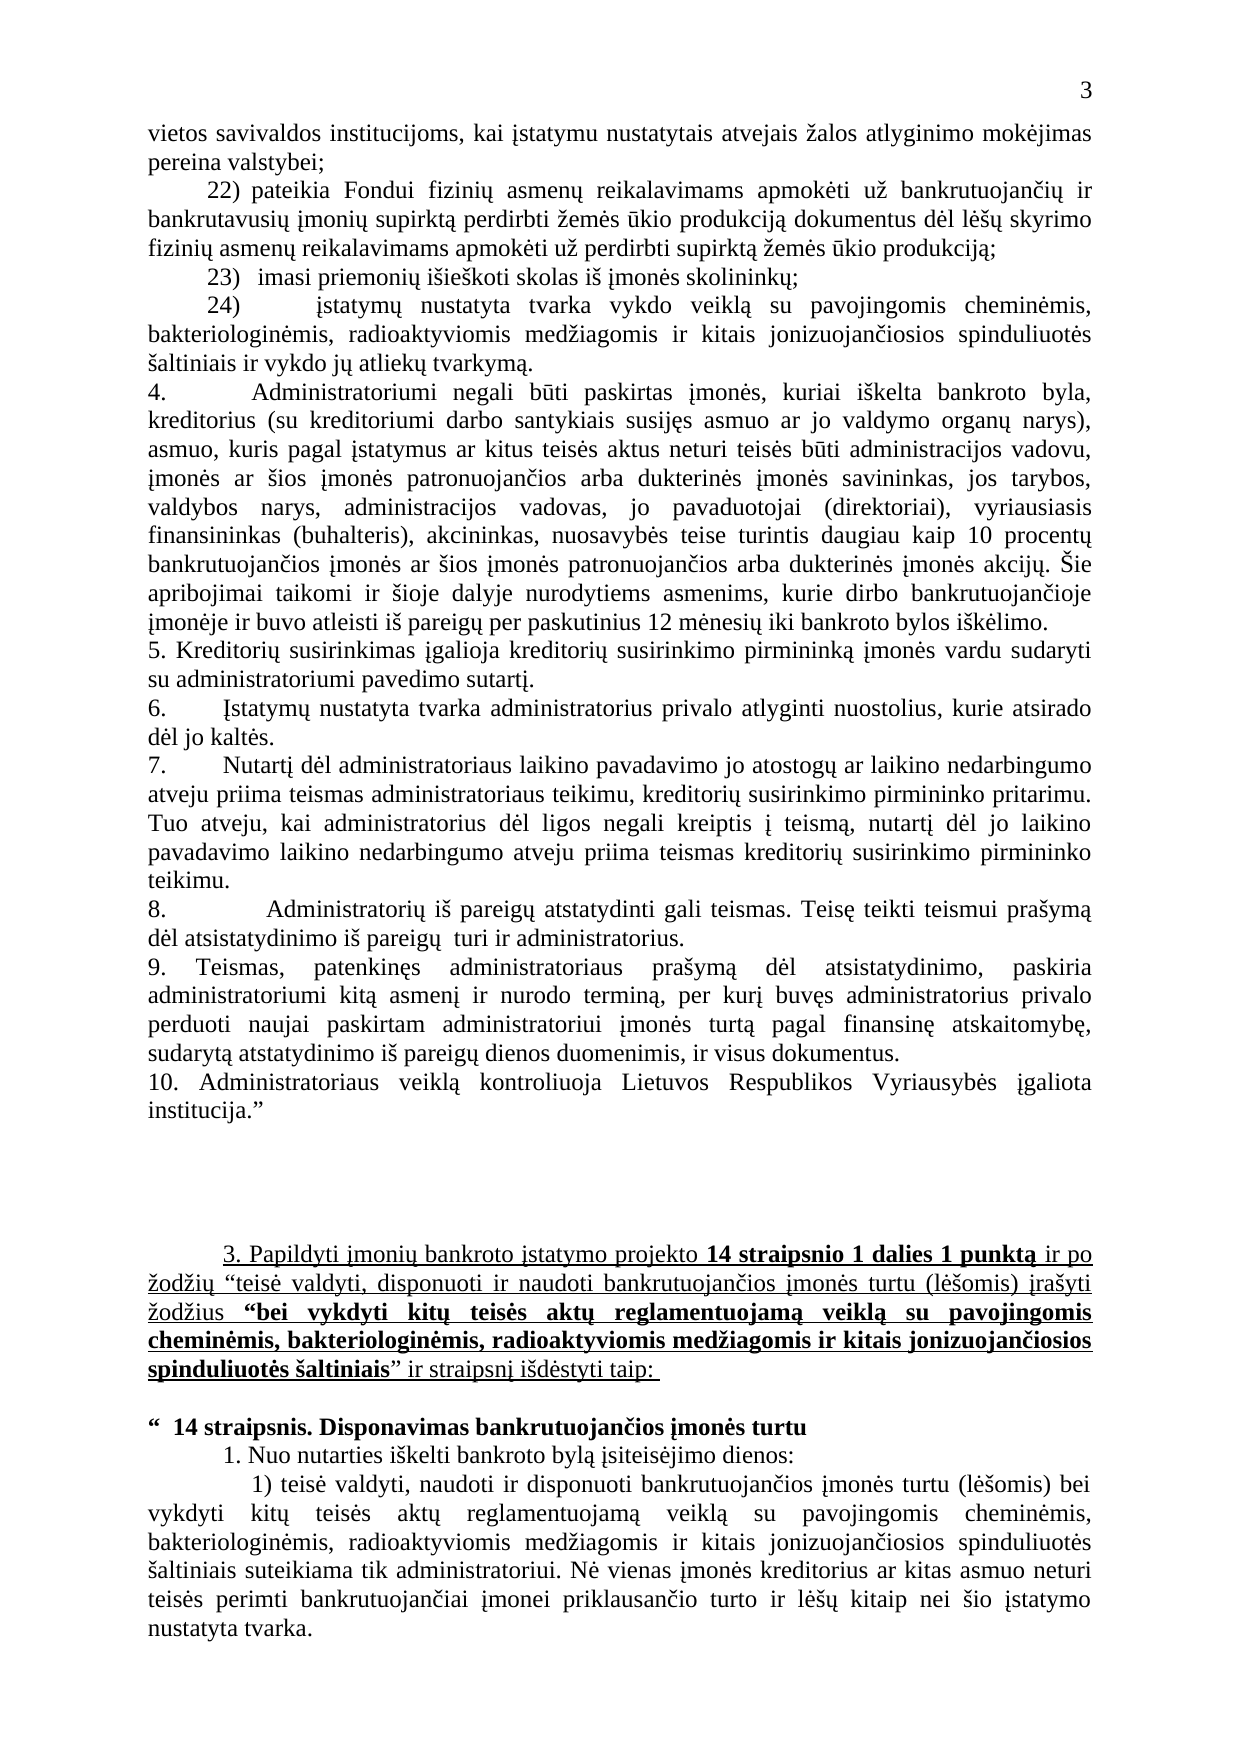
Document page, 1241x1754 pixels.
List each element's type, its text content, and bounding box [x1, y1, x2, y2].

text 9. Teismas, patenkinęs administratoriaus prašymą dėl atsistatydinimo, paskiria administratoriumi kitą asmenį ir nurodo terminą, per kurį buvęs administratorius privalo perduoti naujai paskirtam administratoriui įmonės turtą pagal finansinę atskaitomybę, sudarytą atstatydinimo iš pareigų dienos duomenimis, ir visus dokumentus. [148, 952, 1092, 1067]
text 8. Administratorių iš pareigų atstatydinti gali teismas. Teisę teikti teismui prašymą dėl atsistatydinimo iš pareigų turi ir administratorius. [148, 894, 1092, 952]
text 3. Papildyti įmonių bankroto įstatymo projekto 14 straipsnio 1 dalies 1 punktą ir po žodžių “teisė valdyti, disponuoti ir naudoti bankrutuojančios įmonės turtu (lėšomis) įrašyti [148, 1239, 1092, 1293]
text spinduliuotės šaltiniais” ir straipsnį išdėstyti taip: [148, 1352, 1092, 1383]
text 1) teisė valdyti, naudoti ir disponuoti bankrutuojančios įmonės turtu (lėšomis) bei vykdyti kitų teisės aktų reglamentuojamą veiklą su pavojingomis cheminėmis, bakteriologinėmis, radioaktyviomis medžiagomis ir kitais jonizuojančiosios spinduliuotės šaltiniais suteikiama tik administratoriui. Nė vienas įmonės kreditorius ar kitas asmuo neturi teisės perimti bankrutuojančiai įmonei priklausančio turto ir lėšų kitaip nei šio įstatymo nustatyta tvarka. [148, 1469, 1092, 1642]
text 22) pateikia Fondui fizinių asmenų reikalavimams apmokėti už bankrutuojančių ir bankrutavusių įmonių supirktą perdirbti žemės ūkio produkciją dokumentus dėl lėšų skyrimo fizinių asmenų reikalavimams apmokėti už perdirbti supirktą žemės ūkio produkciją; [148, 176, 1092, 262]
text 1. Nuo nutarties iškelti bankroto bylą įsiteisėjimo dienos: [148, 1441, 1092, 1469]
text 6. Įstatymų nustatyta tvarka administratorius privalo atlyginti nuostolius, kurie atsirado dėl jo kaltės. [148, 693, 1092, 751]
subtitle “ 14 straipsnis. Disponavimas bankrutuojančios įmonės turtu [148, 1412, 1092, 1441]
text vietos savivaldos institucijoms, kai įstatymu nustatytais atvejais žalos atlyginimo mokėjimas pereina valstybei; [148, 118, 1092, 176]
text 5. Kreditorių susirinkimas įgalioja kreditorių susirinkimo pirmininką įmonės vardu sudaryti su administratoriumi pavedimo sutartį. [148, 636, 1092, 693]
text 24) įstatymų nustatyta tvarka vykdo veiklą su pavojingomis cheminėmis, bakteriologinėmis, radioaktyviomis medžiagomis ir kitais jonizuojančiosios spinduliuotės šaltiniais ir vykdo jų atliekų tvarkymą. [148, 291, 1092, 377]
text 4. Administratoriumi negali būti paskirtas įmonės, kuriai iškelta bankroto byla, kreditorius (su kreditoriumi darbo santykiais susijęs asmuo ar jo valdymo organų narys), asmuo, kuris pagal įstatymus ar kitus teisės aktus neturi teisės būti administracijos vadovu, įmonės ar šios įmonės patronuojančios arba dukterinės įmonės savininkas, jos tarybos, valdybos narys, administracijos vadovas, jo pavaduotojai (direktoriai), vyriausiasis finansininkas (buhalteris), akcininkas, nuosavybės teise turintis daugiau kaip 10 procentų bankrutuojančios įmonės ar šios įmonės patronuojančios arba dukterinės įmonės akcijų. Šie apribojimai taikomi ir šioje dalyje nurodytiems asmenims, kurie dirbo bankrutuojančioje įmonėje ir buvo atleisti iš pareigų per paskutinius 12 mėnesių iki bankroto bylos iškėlimo. [148, 377, 1092, 636]
text 7. Nutartį dėl administratoriaus laikino pavadavimo jo atostogų ar laikino nedarbingumo atveju priima teismas administratoriaus teikimu, kreditorių susirinkimo pirmininko pritarimu. Tuo atveju, kai administratorius dėl ligos negali kreiptis į teismą, nutartį dėl jo laikino pavadavimo laikino nedarbingumo atveju priima teismas kreditorių susirinkimo pirmininko teikimu. [148, 751, 1092, 894]
text cheminėmis, bakteriologinėmis, radioaktyviomis medžiagomis ir kitais jonizuojančiosios [148, 1323, 1092, 1351]
text 10. Administratoriaus veiklą kontroliuoja Lietuvos Respublikos Vyriausybės įgaliota institucija.” [148, 1067, 1092, 1124]
text žodžius “bei vykdyti kitų teisės aktų reglamentuojamą veiklą su pavojingomis [148, 1294, 1092, 1322]
text 23) imasi priemonių išieškoti skolas iš įmonės skolininkų; [148, 262, 1092, 291]
